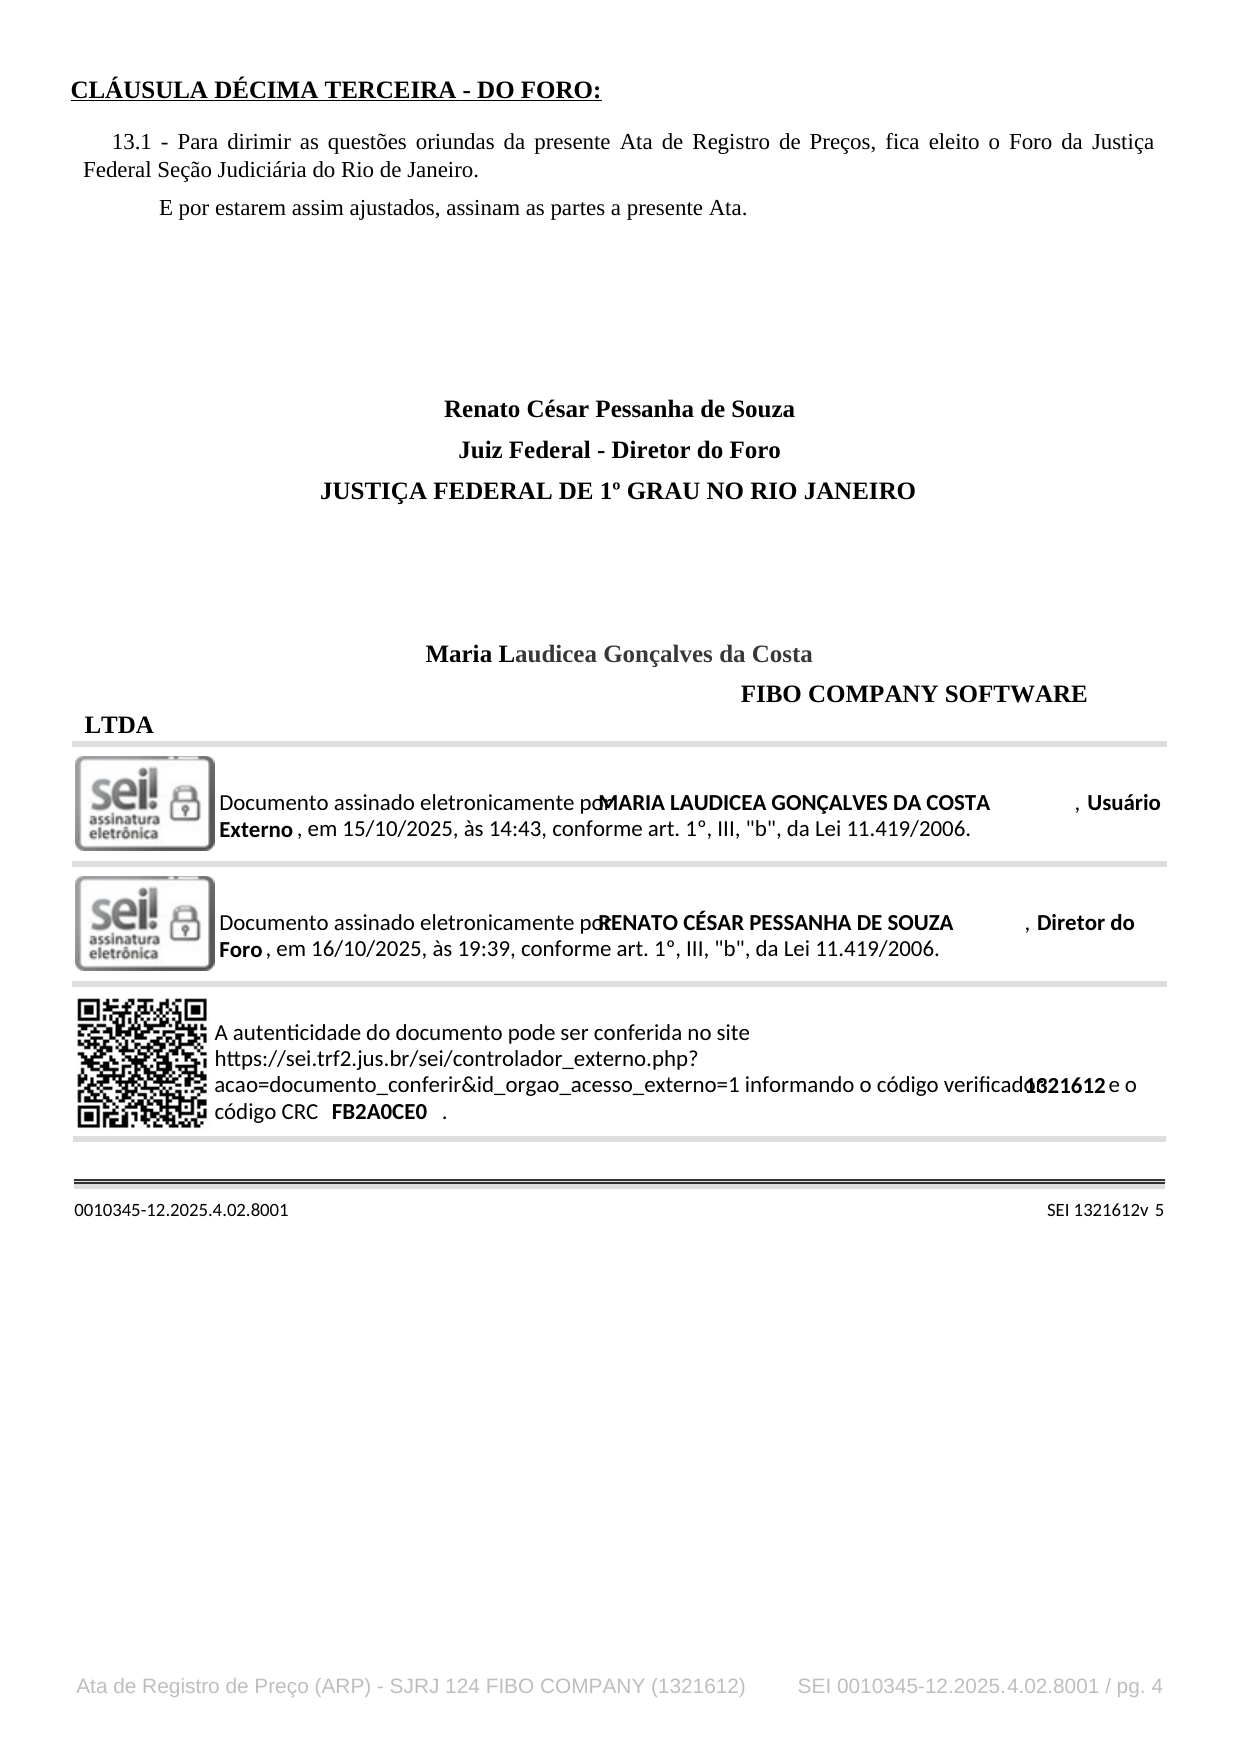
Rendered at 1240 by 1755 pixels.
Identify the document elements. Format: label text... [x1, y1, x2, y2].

text E por estarem assim ajustados, assinam as partes a presente Ata. [113, 194, 1156, 221]
text JUSTIÇA FEDERAL DE 1º GRAU NO RIO JANEIRO [72, 476, 1164, 504]
text Renato César Pessanha de Souza [72, 394, 1167, 423]
text LTDA [84, 710, 1168, 739]
text Maria Laudicea Gonçalves da Costa [72, 639, 1166, 667]
text Juiz Federal - Diretor do Foro [72, 435, 1167, 464]
text 13.1 - Para dirimir as questões oriundas da presente Ata de Registro de Preços, fica eleito o Foro da Justiça Federal Seção Judiciária do Rio de Janeiro. [83, 128, 1156, 182]
text CLÁUSULA DÉCIMA TERCEIRA - DO FORO: [70, 75, 1168, 104]
text FIBO COMPANY SOFTWARE [84, 679, 1168, 708]
